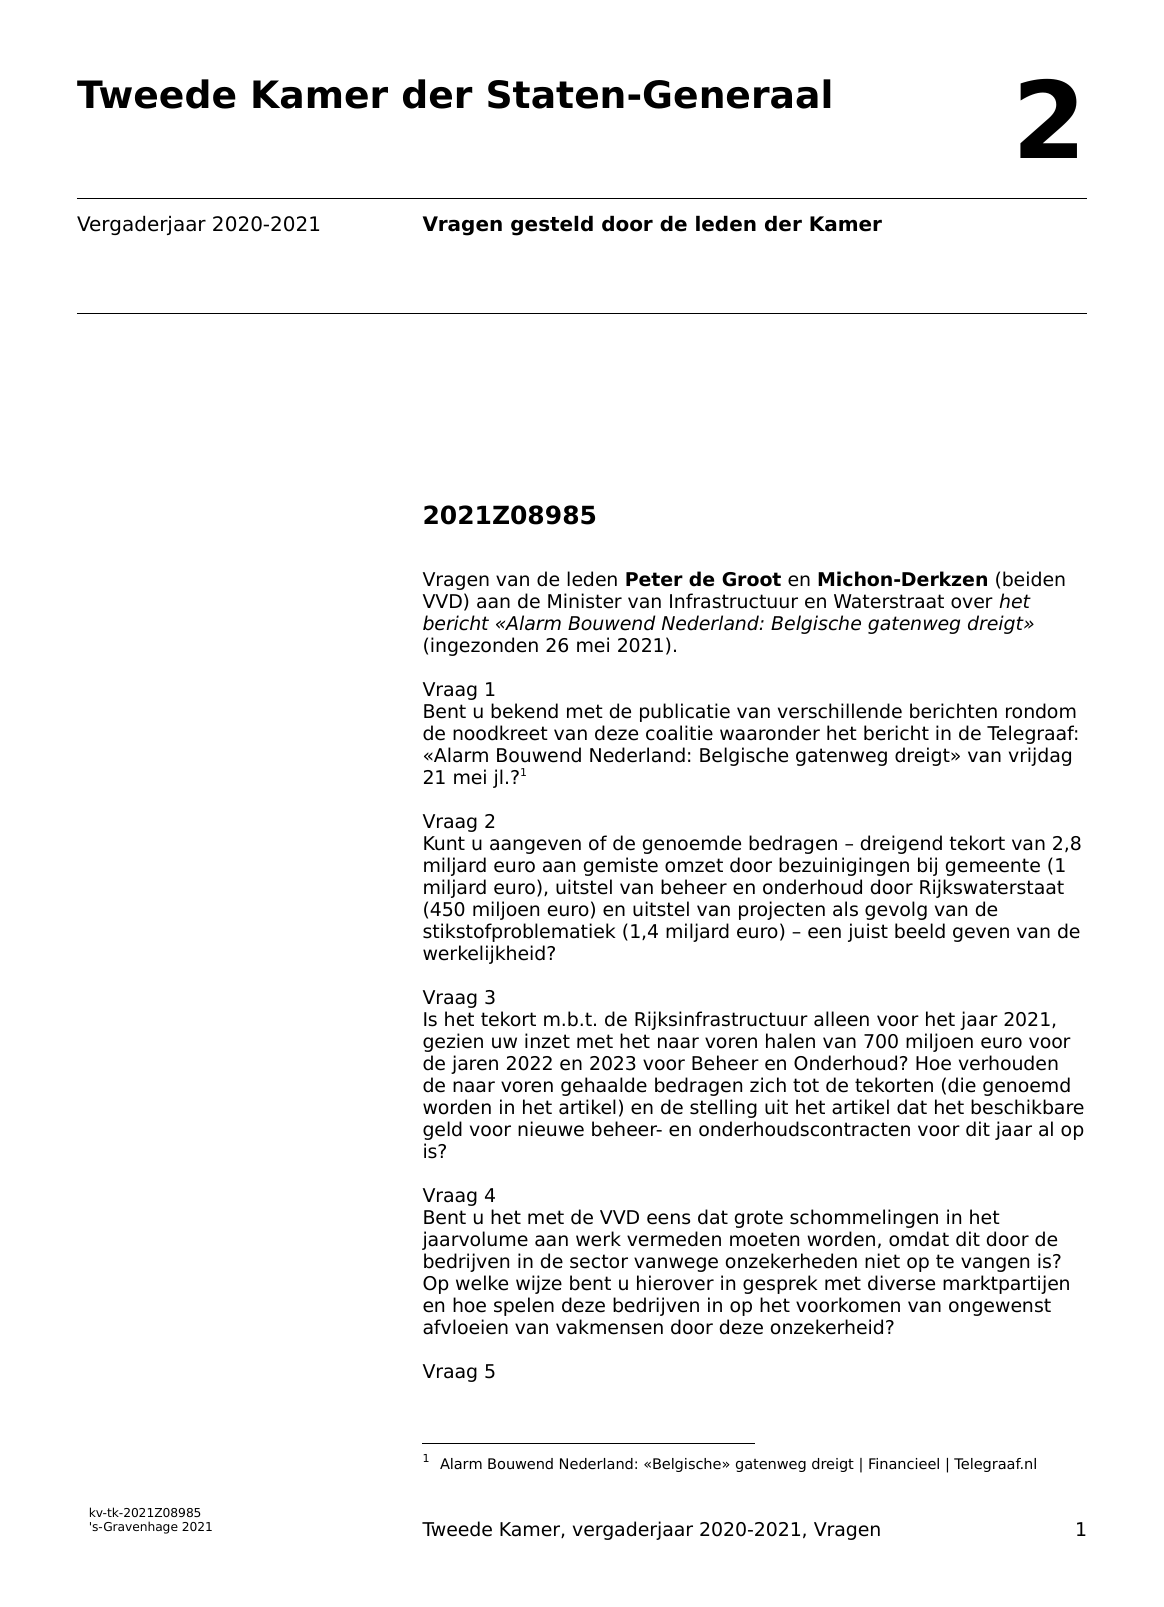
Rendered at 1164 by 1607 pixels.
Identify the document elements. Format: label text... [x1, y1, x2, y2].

text Vraag 1 [422, 679, 1087, 701]
table_cell Vragen gesteld door de leden der Kamer [422, 199, 1087, 313]
text Bent u bekend met de publicatie van verschillende berichten rondom de noodkreet van deze coalitie waaronder het bericht in de Telegraaf: «Alarm Bouwend Nederland: Belgische gatenweg dreigt» van vrijdag 21 mei jl.? [422, 701, 1087, 789]
text Vraag 5 [422, 1361, 1087, 1383]
table_cell Vergaderjaar 2020-2021 [77, 199, 422, 313]
table_header 2 [886, 59, 1087, 198]
text Bent u het met de VVD eens dat grote schommelingen in het jaarvolume aan werk vermeden moeten worden, omdat dit door de bedrijven in de sector vanwege onzekerheden niet op te vangen is? Op welke wijze bent u hierover in gesprek met diverse marktpartijen en hoe spelen deze bedrijven in op het voorkomen van ongewenst afvloeien van vakmensen door deze onzekerheid? [422, 1207, 1087, 1339]
table_header Tweede Kamer der Staten-Generaal [77, 59, 886, 198]
text 2021Z08985 [422, 501, 1087, 531]
text 's-Gravenhage 2021 [88, 1520, 323, 1534]
text Vraag 2 [422, 811, 1087, 833]
text Vraag 3 [422, 987, 1087, 1009]
text kv-tk-2021Z08985 [88, 1506, 323, 1520]
text Vraag 4 [422, 1185, 1087, 1207]
text Kunt u aangeven of de genoemde bedragen – dreigend tekort van 2,8 miljard euro aan gemiste omzet door bezuinigingen bij gemeente (1 miljard euro), uitstel van beheer en onderhoud door Rijkswaterstaat (450 miljoen euro) en uitstel van projecten als gevolg van de stikstofproblematiek (1,4 miljard euro) – een juist beeld geven van de werkelijkheid? [422, 833, 1087, 965]
text Is het tekort m.b.t. de Rijksinfrastructuur alleen voor het jaar 2021, gezien uw inzet met het naar voren halen van 700 miljoen euro voor de jaren 2022 en 2023 voor Beheer en Onderhoud? Hoe verhouden de naar voren gehaalde bedragen zich tot de tekorten (die genoemd worden in het artikel) en de stelling uit het artikel dat het beschikbare geld voor nieuwe beheer- en onderhoudscontracten voor dit jaar al op is? [422, 1009, 1087, 1163]
text Alarm Bouwend Nederland: «Belgische» gatenweg dreigt | Financieel | Telegraaf.nl [422, 1452, 1087, 1474]
text Vragen van de leden Peter de Groot en Michon-Derkzen (beiden VVD) aan de Minister van Infrastructuur en Waterstraat over het bericht «Alarm Bouwend Nederland: Belgische gatenweg dreigt» (ingezonden 26 mei 2021). [422, 569, 1087, 657]
